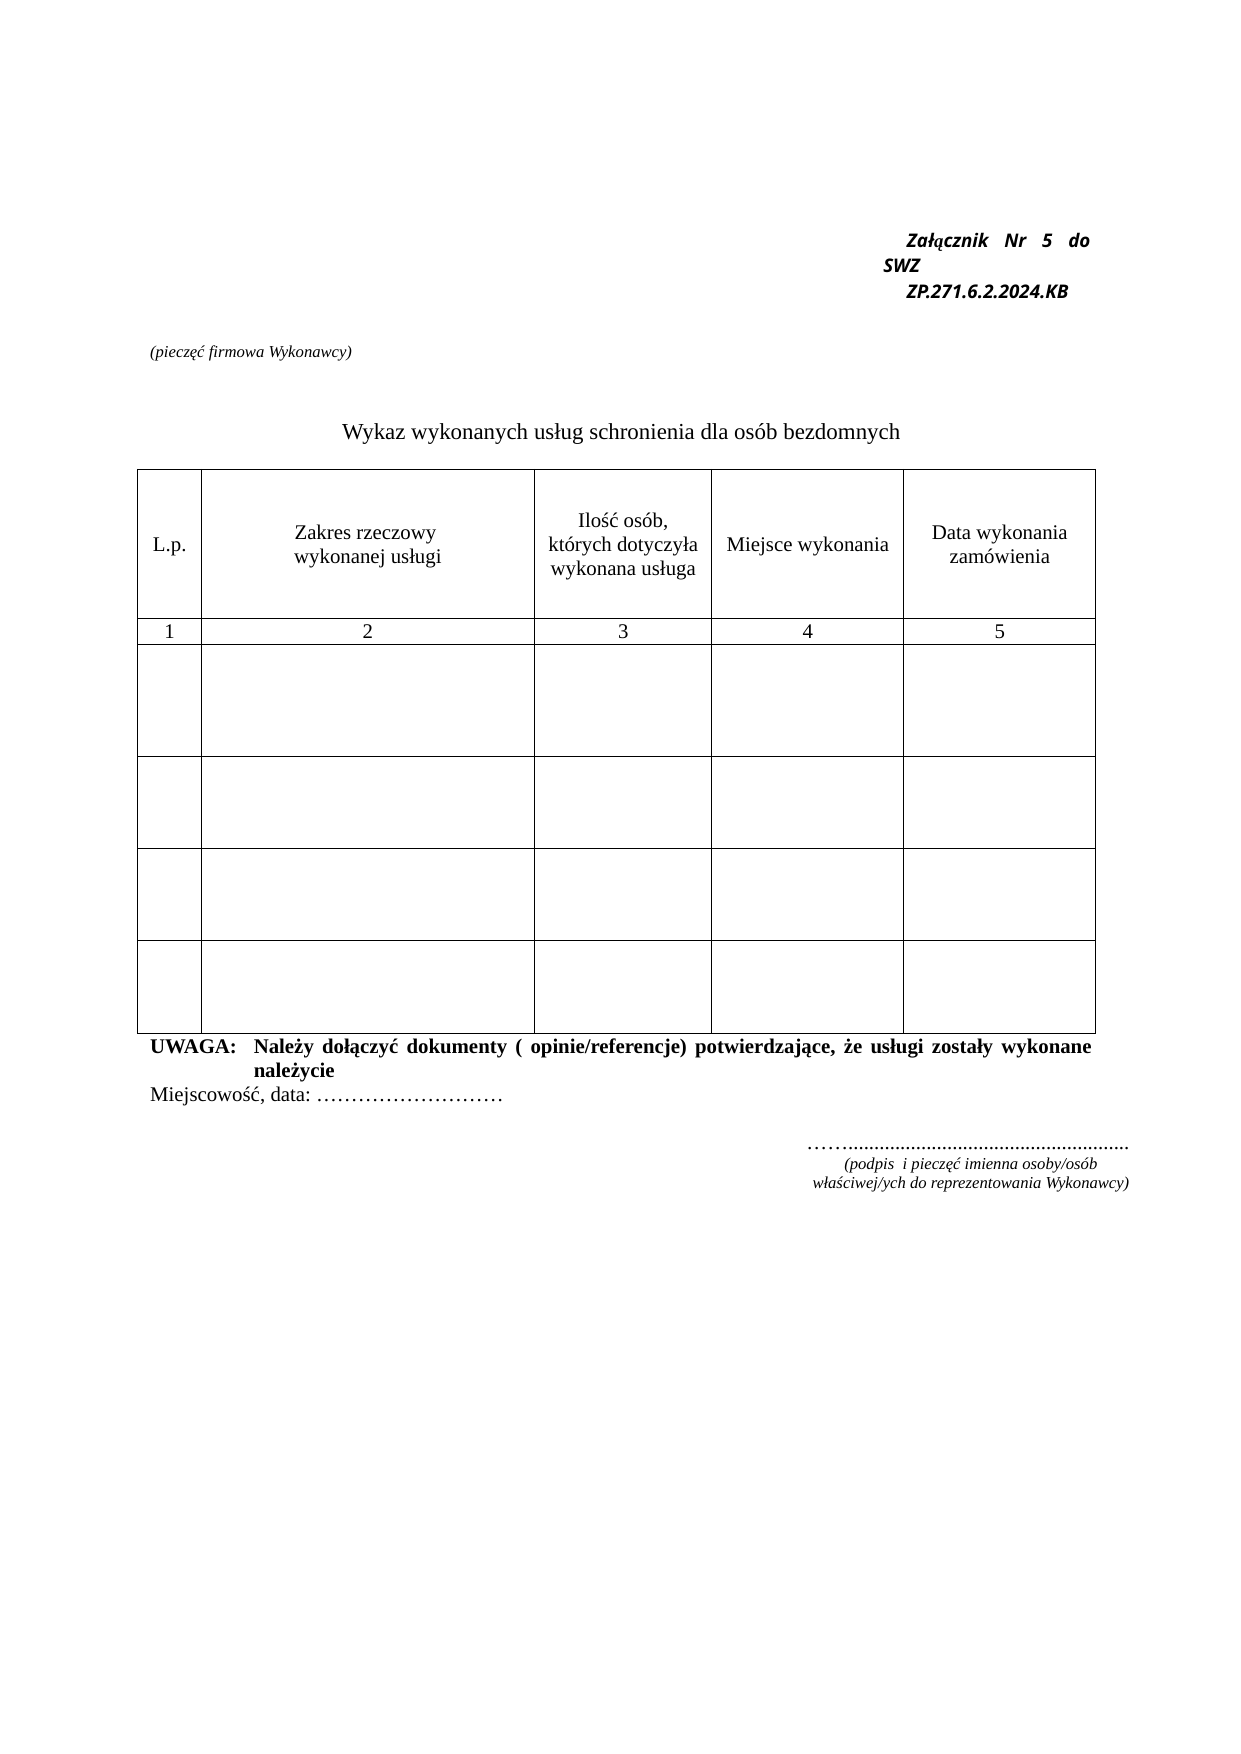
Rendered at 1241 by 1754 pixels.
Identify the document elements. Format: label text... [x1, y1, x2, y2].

table_cell [202, 645, 534, 756]
table_cell [904, 849, 1095, 940]
table_cell [712, 645, 903, 756]
table_cell [138, 849, 201, 940]
table_cell [202, 757, 534, 848]
text (podpis i pieczęć imienna osoby/osób właściwej/ych do reprezentowania Wykonawcy) [806, 1154, 1137, 1192]
table_cell 1 [138, 619, 201, 643]
table_cell [535, 849, 711, 940]
table_header Zakres rzeczowy wykonanej usługi [202, 470, 534, 618]
table_header Ilość osób, których dotyczyła wykonana usługa [535, 470, 711, 618]
text (pieczęć firmowa Wykonawcy) [150, 342, 1092, 361]
table_cell [904, 941, 1095, 1033]
text Miejscowość, data: ……………………… [150, 1082, 1137, 1106]
table_cell [202, 941, 534, 1033]
table_header Data wykonania zamówienia [904, 470, 1095, 618]
text ……...................................................... [150, 1130, 1137, 1154]
table_cell [138, 941, 201, 1033]
table_cell [712, 941, 903, 1033]
text UWAGA: Należy dołączyć dokumenty ( opinie/referencje) potwierdzające, że usługi zostały wykonane należycie [150, 1034, 1092, 1082]
text Załącznik Nr 5 do SWZ [883, 227, 1092, 278]
table_cell [712, 757, 903, 848]
table_cell [904, 645, 1095, 756]
table_cell 3 [535, 619, 711, 643]
table_cell [138, 757, 201, 848]
table_cell [904, 757, 1095, 848]
table_cell [712, 849, 903, 940]
text ZP.271.6.2.2024.KB [150, 278, 1092, 303]
table_cell 5 [904, 619, 1095, 643]
table_cell [138, 645, 201, 756]
table_cell [202, 849, 534, 940]
table_cell [535, 757, 711, 848]
table_cell [535, 645, 711, 756]
table_cell 2 [202, 619, 534, 643]
subtitle Wykaz wykonanych usług schronienia dla osób bezdomnych [150, 418, 1092, 445]
table_cell [535, 941, 711, 1033]
table_header L.p. [138, 470, 201, 618]
table_cell 4 [712, 619, 903, 643]
table_header Miejsce wykonania [712, 470, 903, 618]
